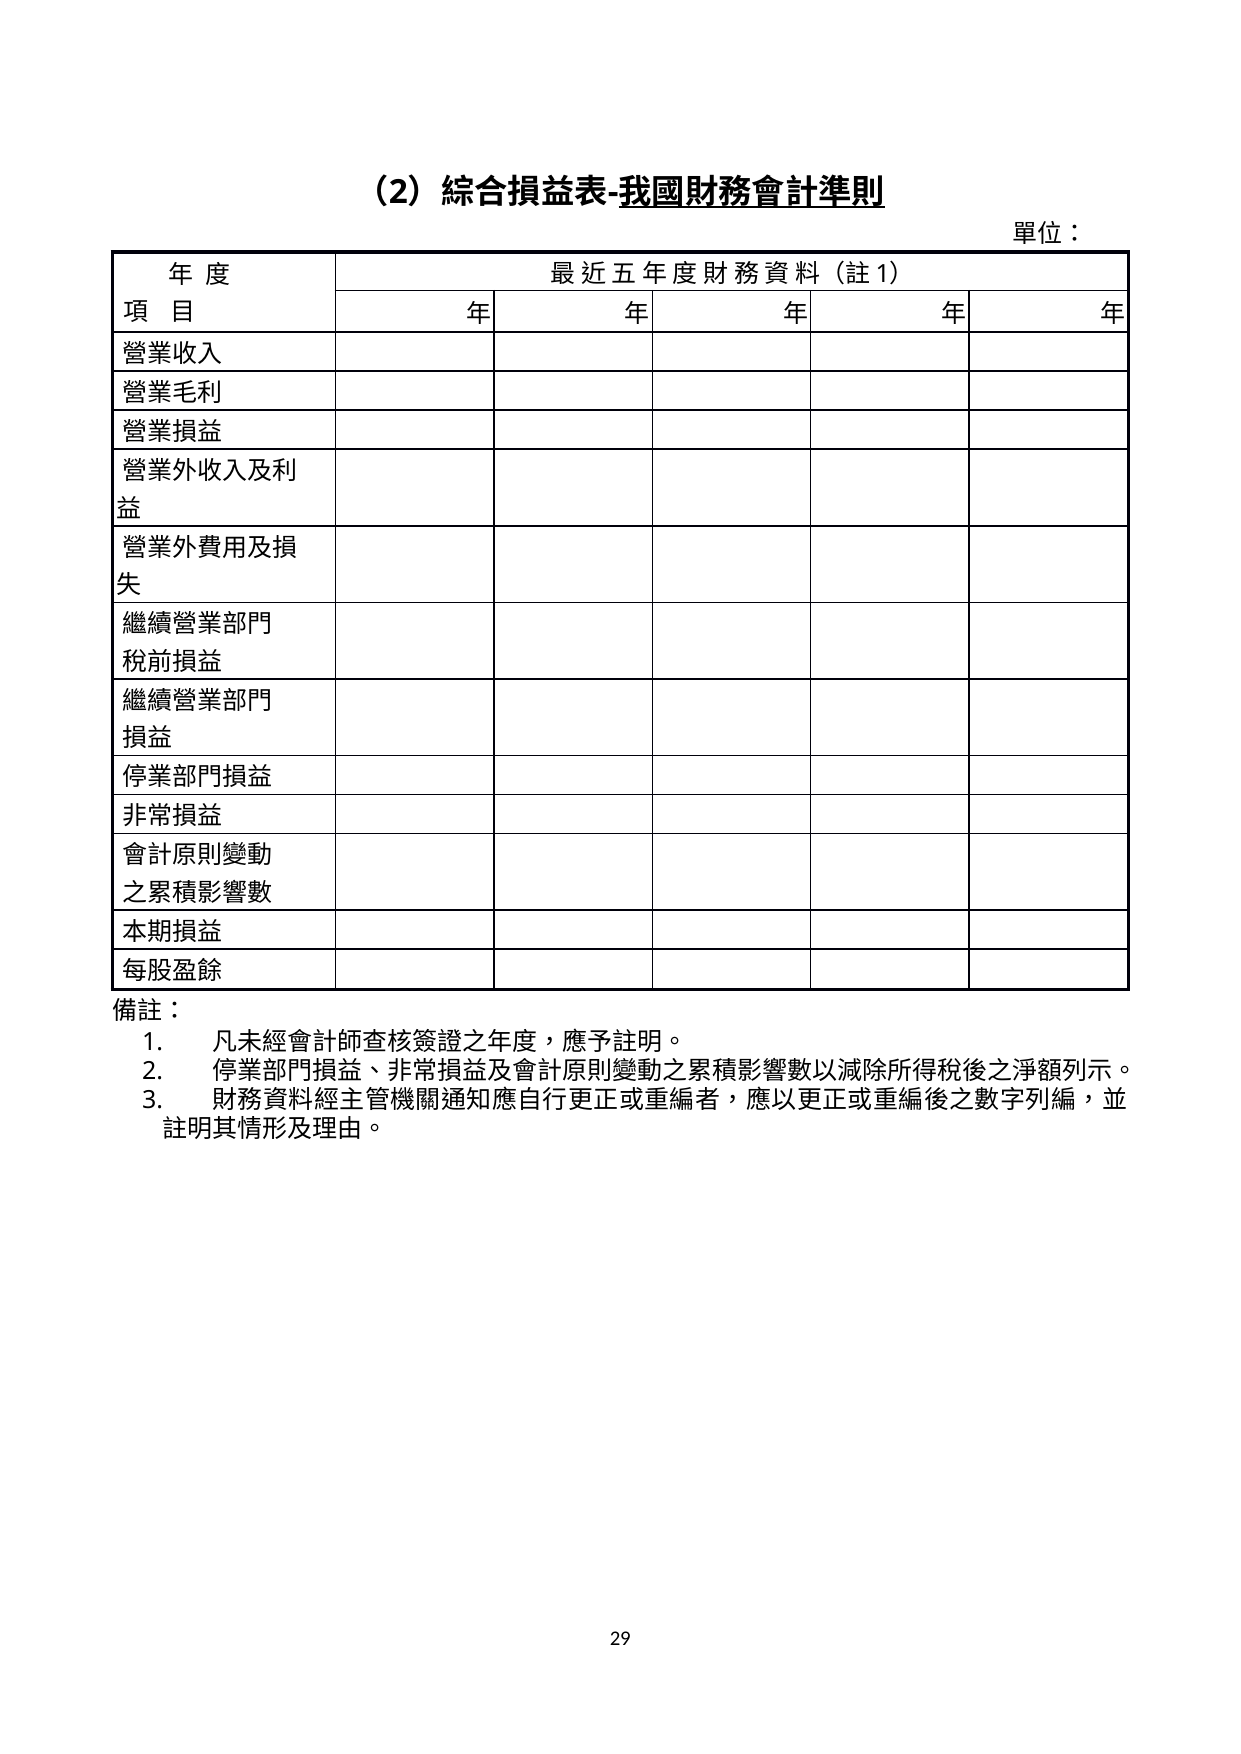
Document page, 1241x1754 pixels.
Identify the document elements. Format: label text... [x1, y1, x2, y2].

table_cell [495, 372, 652, 409]
table_cell 本期損益 [114, 911, 335, 948]
table_cell [495, 450, 652, 525]
table_cell [811, 950, 968, 987]
table_cell [336, 411, 493, 448]
table_cell [336, 950, 493, 987]
table_cell [970, 680, 1127, 754]
table_cell [811, 756, 968, 794]
table_cell [970, 333, 1127, 370]
table_cell [653, 372, 810, 409]
table_cell [495, 756, 652, 794]
table_cell 年 [653, 291, 810, 331]
table_cell 停業部門損益 [114, 756, 335, 794]
table_cell [653, 834, 810, 909]
table_cell [970, 795, 1127, 833]
table_cell 營業毛利 [114, 372, 335, 409]
table_cell [653, 756, 810, 794]
table_cell [336, 527, 493, 601]
table_cell [811, 527, 968, 601]
table_cell [653, 950, 810, 987]
table_cell [811, 834, 968, 909]
table_cell [495, 795, 652, 833]
list 財務資料經主管機關通知應自行更正或重編者，應以更正或重編後之數字列編，並註明其情形及理由。 [142, 1085, 1128, 1143]
table_cell [495, 603, 652, 678]
table_cell 會計原則變動 之累積影響數 [114, 834, 335, 909]
table_cell [653, 603, 810, 678]
table_cell [970, 372, 1127, 409]
table_cell [811, 795, 968, 833]
table_cell [336, 911, 493, 948]
table_cell 營業外收入及利益 [114, 450, 335, 525]
table_cell [653, 795, 810, 833]
table_cell [495, 527, 652, 601]
table_cell [336, 603, 493, 678]
table_cell 年 [336, 291, 493, 331]
table_cell [653, 333, 810, 370]
table_header 年 度 項 目 [114, 254, 335, 331]
table_cell [811, 450, 968, 525]
table_cell 營業收入 [114, 333, 335, 370]
table_cell [970, 411, 1127, 448]
table_cell [811, 411, 968, 448]
text （2）綜合損益表-我國財務會計準則 [112, 164, 1128, 213]
table_cell [336, 372, 493, 409]
table_cell [495, 911, 652, 948]
table_cell [336, 756, 493, 794]
list 凡未經會計師查核簽證之年度，應予註明。 [142, 1027, 1128, 1056]
table_cell [653, 911, 810, 948]
table_cell [811, 911, 968, 948]
table_cell [970, 603, 1127, 678]
table_cell [653, 450, 810, 525]
table_cell [970, 911, 1127, 948]
table_cell [970, 527, 1127, 601]
table_cell 營業損益 [114, 411, 335, 448]
table_cell [336, 795, 493, 833]
table_cell [970, 950, 1127, 987]
table_cell [811, 372, 968, 409]
table_cell [653, 680, 810, 754]
table_cell [336, 680, 493, 754]
table_cell 年 [811, 291, 968, 331]
table_cell 每股盈餘 [114, 950, 335, 987]
table_cell 營業外費用及損失 [114, 527, 335, 601]
text 備註： [112, 991, 1128, 1027]
table_cell [811, 680, 968, 754]
list 停業部門損益、非常損益及會計原則變動之累積影響數以減除所得稅後之淨額列示。 [142, 1056, 1128, 1085]
table_cell 非常損益 [114, 795, 335, 833]
table_cell 年 [970, 291, 1127, 331]
table_cell [495, 333, 652, 370]
text 單位： [265, 213, 1094, 250]
table_cell [970, 834, 1127, 909]
table_cell [811, 333, 968, 370]
table_cell [653, 527, 810, 601]
table_cell [336, 834, 493, 909]
table_cell [970, 450, 1127, 525]
table_cell 年 [495, 291, 652, 331]
table_cell [336, 333, 493, 370]
table_cell [653, 411, 810, 448]
table_cell [811, 603, 968, 678]
table_cell [495, 680, 652, 754]
table_cell 繼續營業部門 稅前損益 [114, 603, 335, 678]
table_header 最 近 五 年 度 財 務 資 料（註1） [336, 254, 1127, 290]
table_cell 繼續營業部門 損益 [114, 680, 335, 754]
table_cell [495, 950, 652, 987]
table_cell [336, 450, 493, 525]
table_cell [495, 834, 652, 909]
table_cell [495, 411, 652, 448]
table_cell [970, 756, 1127, 794]
